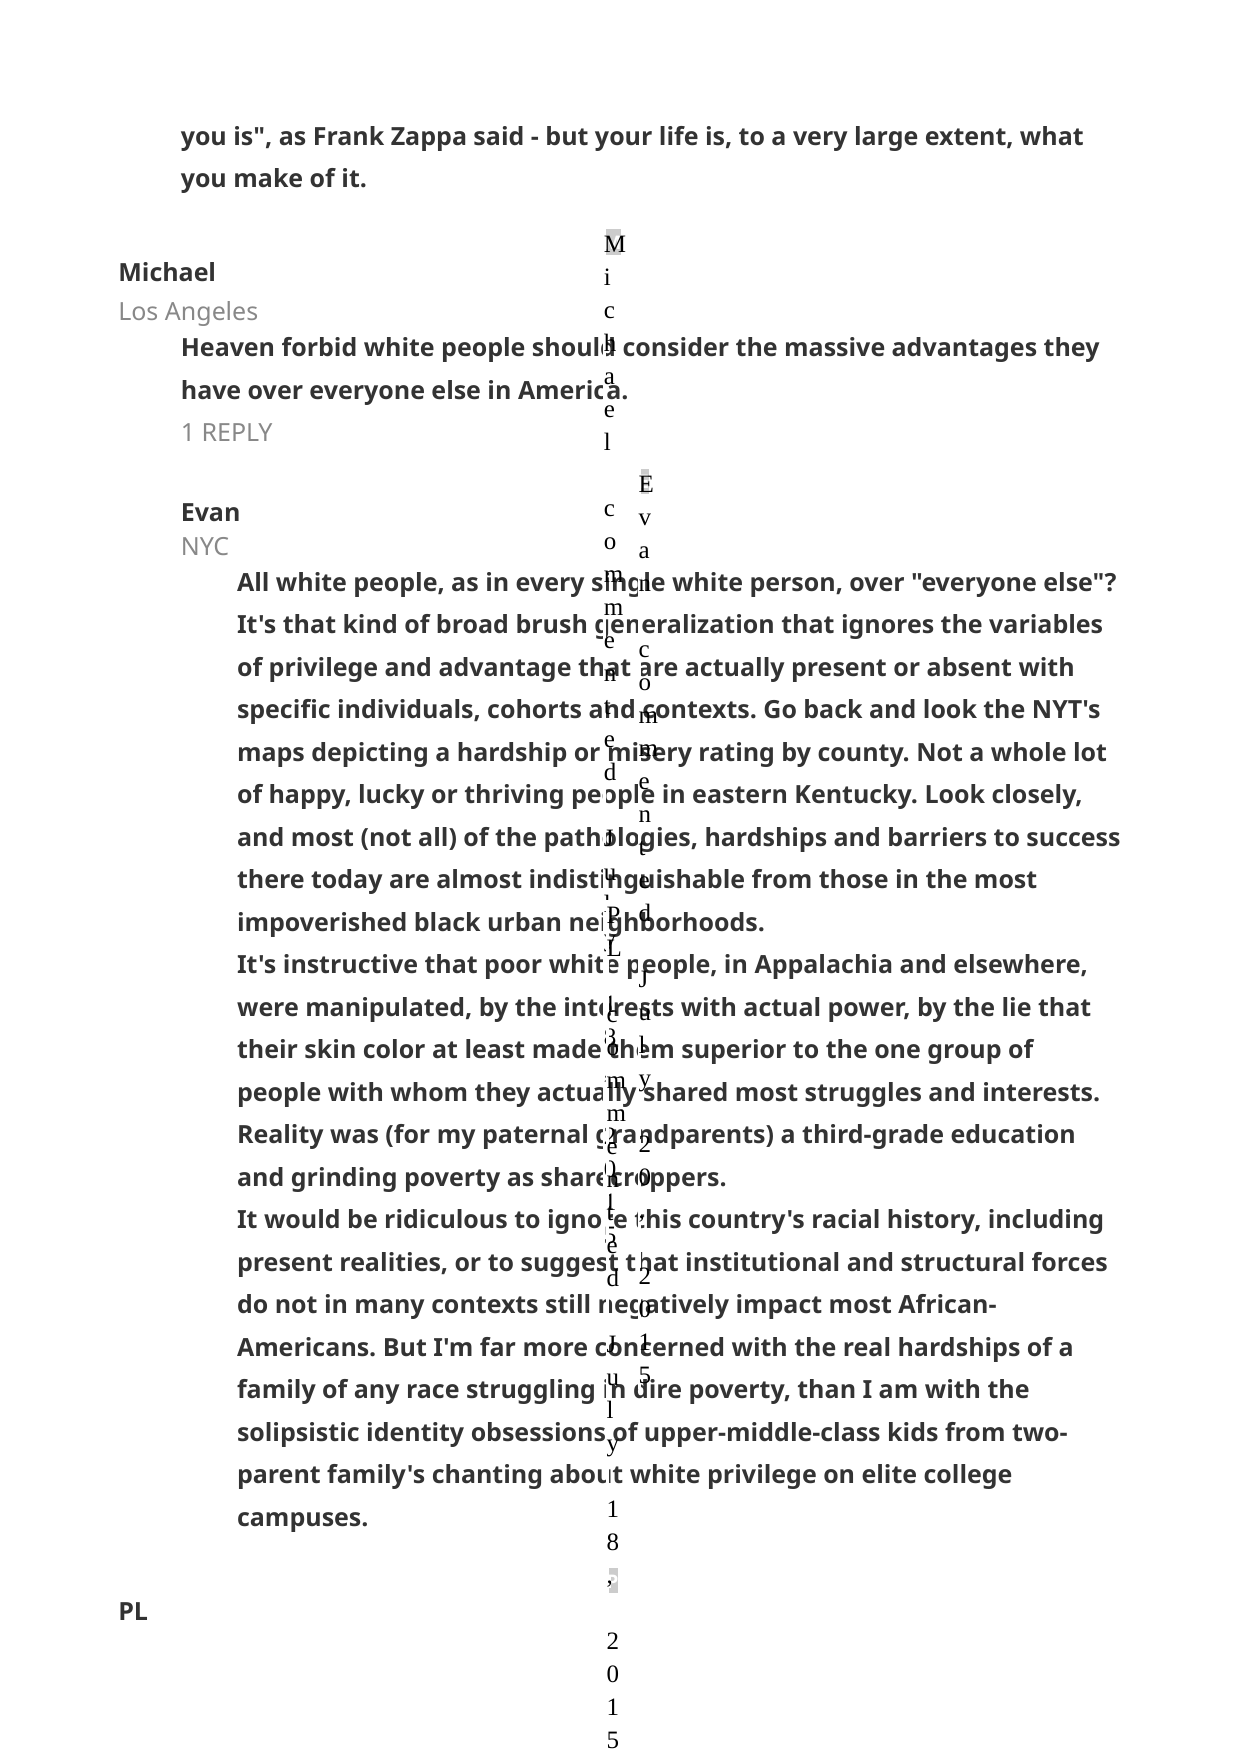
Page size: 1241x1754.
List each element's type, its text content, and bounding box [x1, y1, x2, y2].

text NYC [606, 528, 638, 562]
text Evan [641, 494, 1122, 528]
text E [606, 449, 1106, 494]
text Evan [606, 494, 638, 528]
text NYC [181, 528, 603, 562]
text M [118, 203, 1106, 255]
text P [609, 1542, 1106, 1593]
subtitle 1 REPLY [606, 415, 1122, 449]
text All white people, as in every single white person, over "everyone else"? It's that kind of broad brush generalization that ignores the variables of privilege and advantage that are actually present or absent with specific individuals, cohorts and contexts. Go back and look the NYT's maps depicting a hardship or misery rating by county. Not a whole lot of happy, lucky or thriving people in eastern Kentucky. Look closely, and most (not all) of the pathologies, hardships and barriers to success there today are almost indistinguishable from those in the most impoverished black urban neighborhoods. It's instructive that poor white people, in Appalachia and elsewhere, were manipulated, by the interests with actual power, by the lie that their skin color at least made them superior to the one group of people with whom they actually shared most struggles and interests. Reality was (for my paternal grandparents) a third-grade education and grinding poverty as sharecroppers. It would be ridiculous to ignore this country's racial history, including present realities, or to suggest that institutional and structural forces do not in many contexts still negatively impact most African-Americans. But I'm far more concerned with the real hardships of a family of any race struggling in dire poverty, than I am with the solipsistic identity obsessions of upper-middle-class kids from two-parent family's chanting about white privilege on elite college campuses. [237, 564, 606, 1533]
text Los Angeles [606, 294, 1122, 328]
text Evan [181, 494, 603, 528]
text Michael [606, 255, 1122, 289]
text Heaven forbid white people should consider the massive advantages they have over everyone else in America. [181, 330, 603, 406]
subtitle 1 REPLY [181, 415, 603, 449]
text All white people, as in every single white person, over "everyone else"? It's that kind of broad brush generalization that ignores the variables of privilege and advantage that are actually present or absent with specific individuals, cohorts and contexts. Go back and look the NYT's maps depicting a hardship or misery rating by county. Not a whole lot of happy, lucky or thriving people in eastern Kentucky. Look closely, and most (not all) of the pathologies, hardships and barriers to success there today are almost indistinguishable from those in the most impoverished black urban neighborhoods. It's instructive that poor white people, in Appalachia and elsewhere, were manipulated, by the interests with actual power, by the lie that their skin color at least made them superior to the one group of people with whom they actually shared most struggles and interests. Reality was (for my paternal grandparents) a third-grade education and grinding poverty as sharecroppers. It would be ridiculous to ignore this country's racial history, including present realities, or to suggest that institutional and structural forces do not in many contexts still negatively impact most African-Americans. But I'm far more concerned with the real hardships of a family of any race struggling in dire poverty, than I am with the solipsistic identity obsessions of upper-middle-class kids from two-parent family's chanting about white privilege on elite college campuses. [606, 564, 1122, 1533]
text PL [118, 1593, 606, 1627]
text Los Angeles [118, 294, 603, 328]
text [181, 449, 603, 494]
text NYC [641, 528, 1122, 562]
text Heaven forbid white people should consider the massive advantages they have over everyone else in America. [606, 330, 1122, 406]
text [118, 1542, 606, 1593]
text [609, 1593, 1122, 1627]
text Michael [118, 255, 603, 289]
text Privilege? A double-edged sword, the way the word is used all too frequently these days. There are plenty of people who flaunt whatever 'blessings' they may have - money, inherited social position, membership in 'exclusive' groups, even (and especially in this fitness-crazed age) physique - but that's all just another excuse for lording it over other people. In other words, it's a matter of ACTING 'privileged'. But the idea that one is to be despised as 'privileged' merely for the colour of one's skin? That's just a form of racism, and racism in ANY direction is just plain wrong. Or at least it should be, in anything that's supposed to resemble a free country that likes to believe in equal opportunity. And today's era of 'political correctness' - something that should be considered anathema to anything remotely resembling a more-or-less free society - is, in all too many situations (especially on many a college campus here in the States) - just another excuse for institutionalised racism. Differently directed from the older forms, but just as odious. It's time - long overdue, in fact, to dump the arbitrary assigning of labels and really let everyone try to make the best of their lives. "You are what you is", as Frank Zappa said - but your life is, to a very large extent, what you make of it. [181, 118, 1122, 195]
